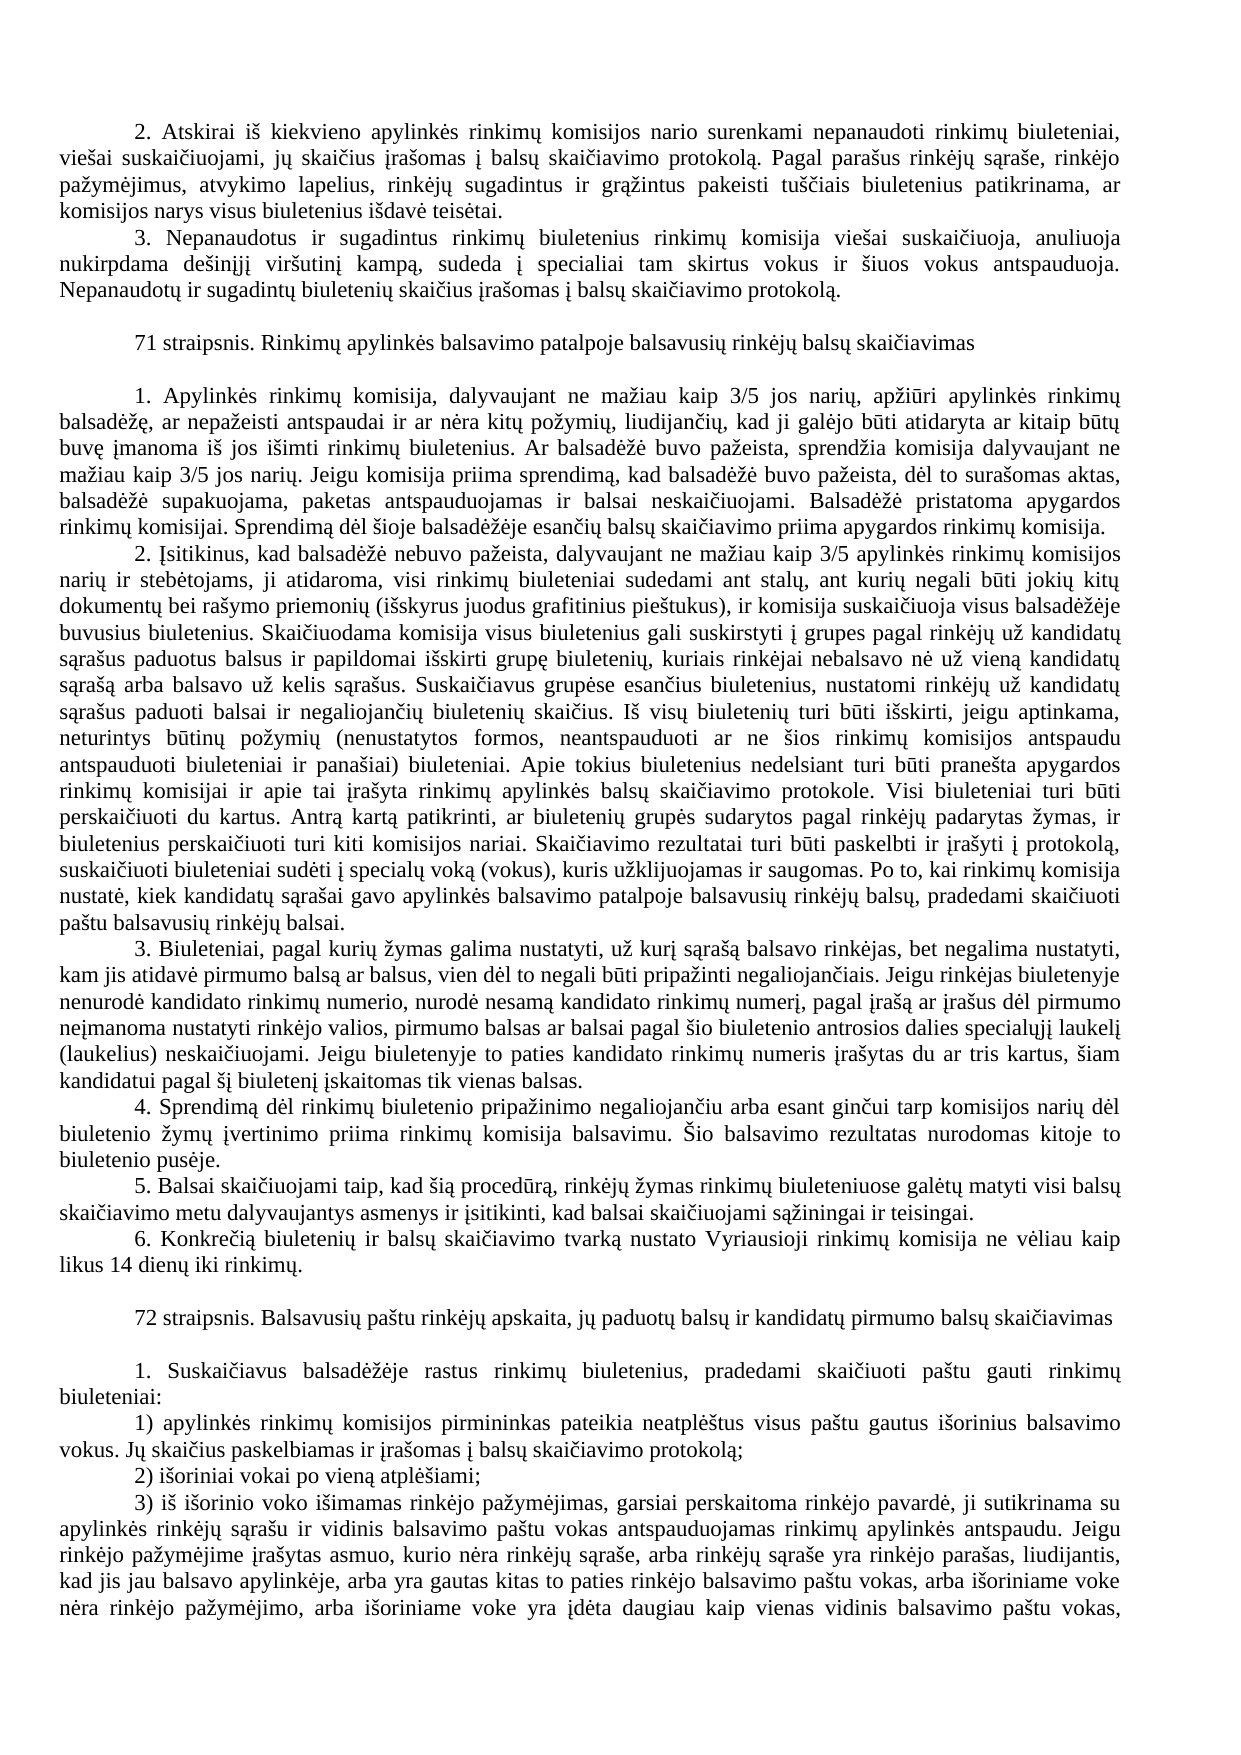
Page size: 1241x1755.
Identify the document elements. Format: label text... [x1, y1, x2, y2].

text 1. Apylinkės rinkimų komisija, dalyvaujant ne mažiau kaip 3/5 jos narių, apžiūri apylinkės rinkimų balsadėžę, ar nepažeisti antspaudai ir ar nėra kitų požymių, liudijančių, kad ji galėjo būti atidaryta ar kitaip būtų buvę įmanoma iš jos išimti rinkimų biuletenius. Ar balsadėžė buvo pažeista, sprendžia komisija dalyvaujant ne mažiau kaip 3/5 jos narių. Jeigu komisija priima sprendimą, kad balsadėžė buvo pažeista, dėl to surašomas aktas, balsadėžė supakuojama, paketas antspauduojamas ir balsai neskaičiuojami. Balsadėžė pristatoma apygardos rinkimų komisijai. Sprendimą dėl šioje balsadėžėje esančių balsų skaičiavimo priima apygardos rinkimų komisija. [59, 382, 1122, 540]
text 72 straipsnis. Balsavusių paštu rinkėjų apskaita, jų paduotų balsų ir kandidatų pirmumo balsų skaičiavimas [134, 1304, 1122, 1330]
text 1) apylinkės rinkimų komisijos pirmininkas pateikia neatplėštus visus paštu gautus išorinius balsavimo vokus. Jų skaičius paskelbiamas ir įrašomas į balsų skaičiavimo protokolą; [59, 1409, 1122, 1462]
text 3. Biuleteniai, pagal kurių žymas galima nustatyti, už kurį sąrašą balsavo rinkėjas, bet negalima nustatyti, kam jis atidavė pirmumo balsą ar balsus, vien dėl to negali būti pripažinti negaliojančiais. Jeigu rinkėjas biuletenyje nenurodė kandidato rinkimų numerio, nurodė nesamą kandidato rinkimų numerį, pagal įrašą ar įrašus dėl pirmumo neįmanoma nustatyti rinkėjo valios, pirmumo balsas ar balsai pagal šio biuletenio antrosios dalies specialųjį laukelį (laukelius) neskaičiuojami. Jeigu biuletenyje to paties kandidato rinkimų numeris įrašytas du ar tris kartus, šiam kandidatui pagal šį biuletenį įskaitomas tik vienas balsas. [59, 935, 1122, 1093]
text 5. Balsai skaičiuojami taip, kad šią procedūrą, rinkėjų žymas rinkimų biuleteniuose galėtų matyti visi balsų skaičiavimo metu dalyvaujantys asmenys ir įsitikinti, kad balsai skaičiuojami sąžiningai ir teisingai. [59, 1172, 1122, 1225]
text 2. Atskirai iš kiekvieno apylinkės rinkimų komisijos nario surenkami nepanaudoti rinkimų biuleteniai, viešai suskaičiuojami, jų skaičius įrašomas į balsų skaičiavimo protokolą. Pagal parašus rinkėjų sąraše, rinkėjo pažymėjimus, atvykimo lapelius, rinkėjų sugadintus ir grąžintus pakeisti tuščiais biuletenius patikrinama, ar komisijos narys visus biuletenius išdavė teisėtai. [59, 118, 1122, 223]
text 6. Konkrečią biuletenių ir balsų skaičiavimo tvarką nustato Vyriausioji rinkimų komisija ne vėliau kaip likus 14 dienų iki rinkimų. [59, 1225, 1122, 1278]
text 4. Sprendimą dėl rinkimų biuletenio pripažinimo negaliojančiu arba esant ginčui tarp komisijos narių dėl biuletenio žymų įvertinimo priima rinkimų komisija balsavimu. Šio balsavimo rezultatas nurodomas kitoje to biuletenio pusėje. [59, 1093, 1122, 1172]
text 2. Įsitikinus, kad balsadėžė nebuvo pažeista, dalyvaujant ne mažiau kaip 3/5 apylinkės rinkimų komisijos narių ir stebėtojams, ji atidaroma, visi rinkimų biuleteniai sudedami ant stalų, ant kurių negali būti jokių kitų dokumentų bei rašymo priemonių (išskyrus juodus grafitinius pieštukus), ir komisija suskaičiuoja visus balsadėžėje buvusius biuletenius. Skaičiuodama komisija visus biuletenius gali suskirstyti į grupes pagal rinkėjų už kandidatų sąrašus paduotus balsus ir papildomai išskirti grupę biuletenių, kuriais rinkėjai nebalsavo nė už vieną kandidatų sąrašą arba balsavo už kelis sąrašus. Suskaičiavus grupėse esančius biuletenius, nustatomi rinkėjų už kandidatų sąrašus paduoti balsai ir negaliojančių biuletenių skaičius. Iš visų biuletenių turi būti išskirti, jeigu aptinkama, neturintys būtinų požymių (nenustatytos formos, neantspauduoti ar ne šios rinkimų komisijos antspaudu antspauduoti biuleteniai ir panašiai) biuleteniai. Apie tokius biuletenius nedelsiant turi būti pranešta apygardos rinkimų komisijai ir apie tai įrašyta rinkimų apylinkės balsų skaičiavimo protokole. Visi biuleteniai turi būti perskaičiuoti du kartus. Antrą kartą patikrinti, ar biuletenių grupės sudarytos pagal rinkėjų padarytas žymas, ir biuletenius perskaičiuoti turi kiti komisijos nariai. Skaičiavimo rezultatai turi būti paskelbti ir įrašyti į protokolą, suskaičiuoti biuleteniai sudėti į specialų voką (vokus), kuris užklijuojamas ir saugomas. Po to, kai rinkimų komisija nustatė, kiek kandidatų sąrašai gavo apylinkės balsavimo patalpoje balsavusių rinkėjų balsų, pradedami skaičiuoti paštu balsavusių rinkėjų balsai. [59, 540, 1122, 935]
text 3) iš išorinio voko išimamas rinkėjo pažymėjimas, garsiai perskaitoma rinkėjo pavardė, ji sutikrinama su apylinkės rinkėjų sąrašu ir vidinis balsavimo paštu vokas antspauduojamas rinkimų apylinkės antspaudu. Jeigu rinkėjo pažymėjime įrašytas asmuo, kurio nėra rinkėjų sąraše, arba rinkėjų sąraše yra rinkėjo parašas, liudijantis, kad jis jau balsavo apylinkėje, arba yra gautas kitas to paties rinkėjo balsavimo paštu vokas, arba išoriniame voke nėra rinkėjo pažymėjimo, arba išoriniame voke yra įdėta daugiau kaip vienas vidinis balsavimo paštu vokas, [59, 1488, 1122, 1620]
text 1. Suskaičiavus balsadėžėje rastus rinkimų biuletenius, pradedami skaičiuoti paštu gauti rinkimų biuleteniai: [59, 1357, 1122, 1409]
text 3. Nepanaudotus ir sugadintus rinkimų biuletenius rinkimų komisija viešai suskaičiuoja, anuliuoja nukirpdama dešinįjį viršutinį kampą, sudeda į specialiai tam skirtus vokus ir šiuos vokus antspauduoja. Nepanaudotų ir sugadintų biuletenių skaičius įrašomas į balsų skaičiavimo protokolą. [59, 223, 1122, 303]
text 71 straipsnis. Rinkimų apylinkės balsavimo patalpoje balsavusių rinkėjų balsų skaičiavimas [134, 329, 1122, 355]
text 2) išoriniai vokai po vieną atplėšiami; [59, 1462, 1122, 1488]
